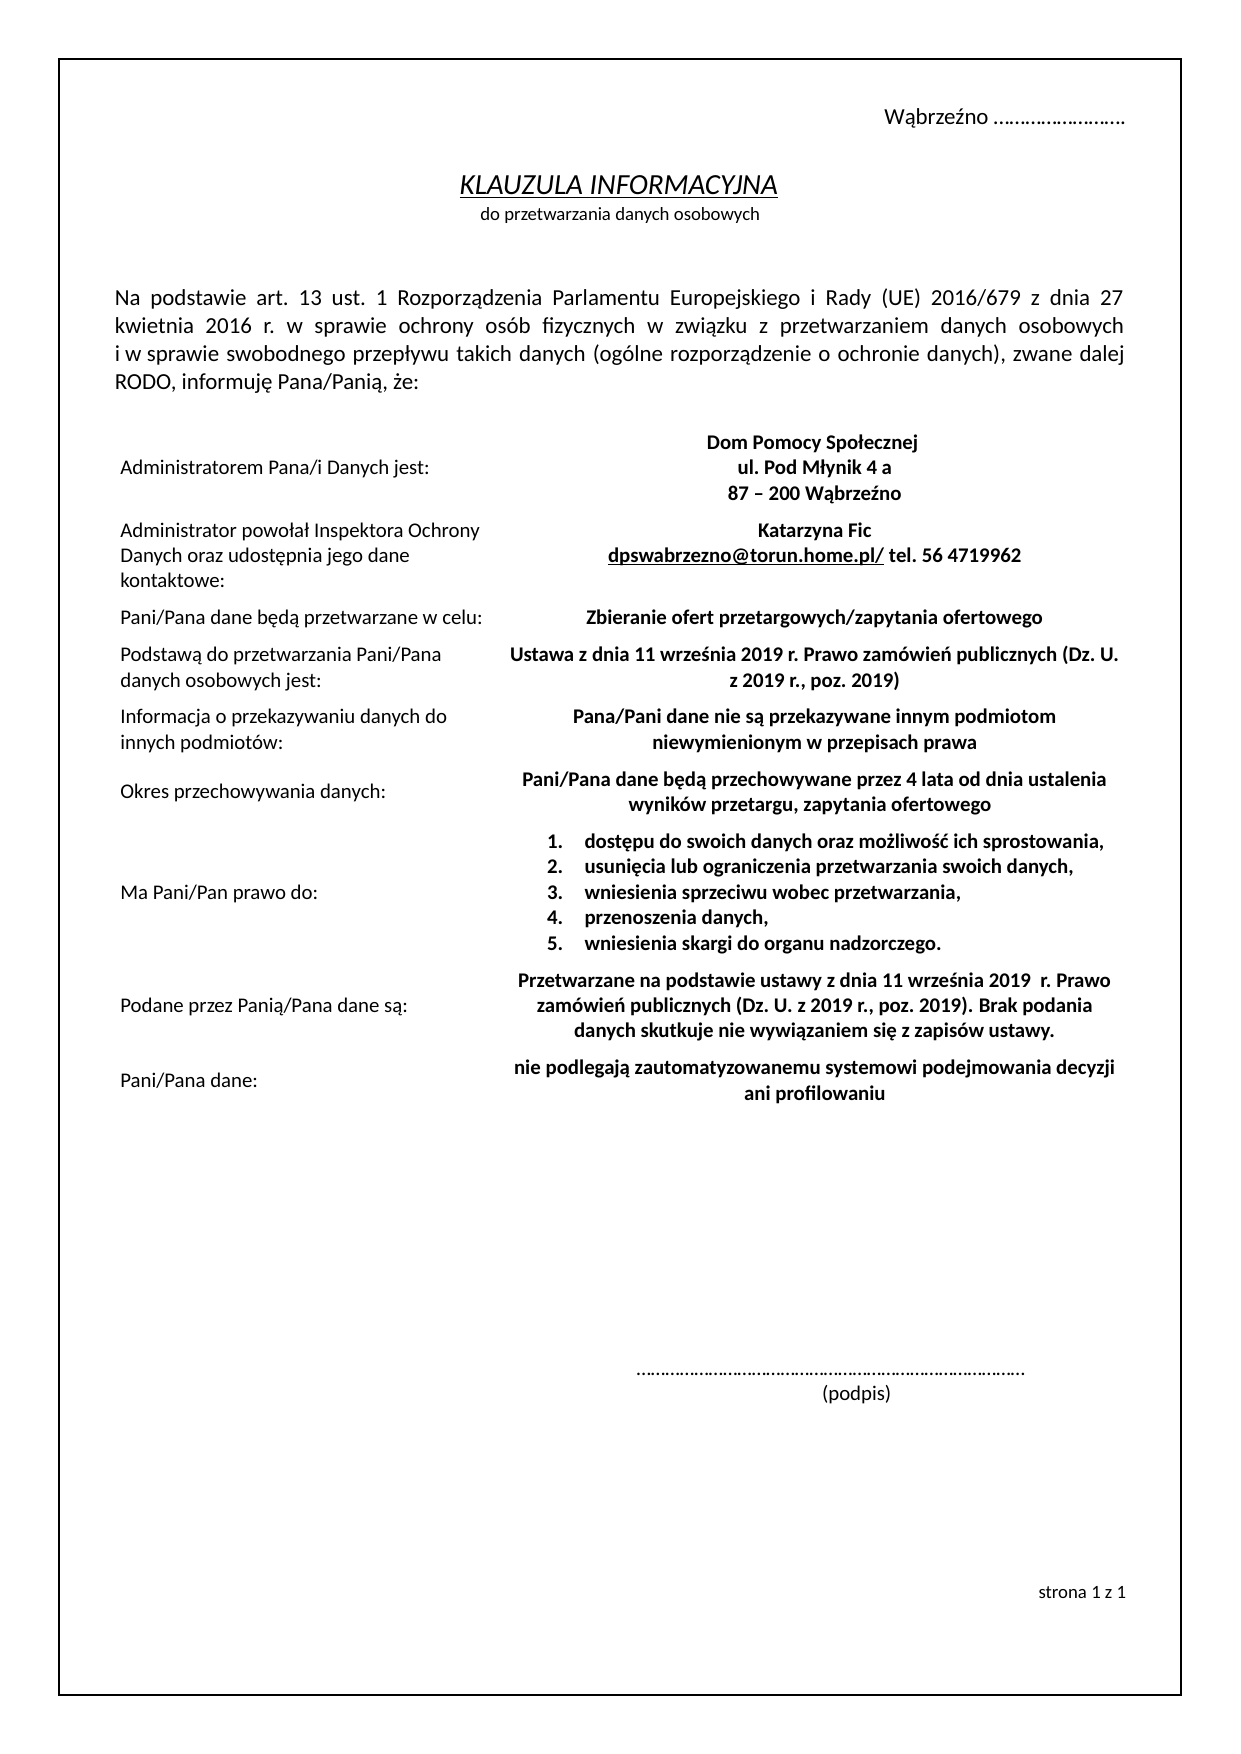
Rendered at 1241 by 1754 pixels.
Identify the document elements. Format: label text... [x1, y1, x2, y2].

text Wąbrzeźno ……………………. [114, 102, 1126, 131]
table_cell dostępu do swoich danych oraz możliwość ich sprostowania, usunięcia lub ograniczenia przetwarzania swoich danych, wniesienia sprzeciwu wobec przetwarzania, przenoszenia danych, wniesienia skargi do organu nadzorczego. [504, 823, 1126, 961]
table_cell Podstawą do przetwarzania Pani/Pana danych osobowych jest: [115, 636, 503, 698]
table_cell Informacja o przekazywaniu danych do innych podmiotów: [115, 698, 503, 760]
table_cell Okres przechowywania danych: [115, 760, 503, 822]
table_cell Administrator powołał Inspektora Ochrony Danych oraz udostępnia jego dane kontaktowe: [115, 511, 503, 599]
table_cell Ma Pani/Pan prawo do: [115, 823, 503, 961]
table_cell nie podlegają zautomatyzowanemu systemowi podejmowania decyzji ani profilowaniu [504, 1049, 1126, 1111]
table_cell Przetwarzane na podstawie ustawy z dnia 11 września 2019 r. Prawo zamówień publicznych (Dz. U. z 2019 r., poz. 2019). Brak podania danych skutkuje nie wywiązaniem się z zapisów ustawy. [504, 961, 1126, 1049]
text KLAUZULA INFORMACYJNA do przetwarzania danych osobowych [114, 166, 1126, 225]
table_cell Ustawa z dnia 11 września 2019 r. Prawo zamówień publicznych (Dz. U. z 2019 r., poz. 2019) [504, 636, 1126, 698]
table_cell Zbieranie ofert przetargowych/zapytania ofertowego [504, 599, 1126, 636]
table_header Administratorem Pana/i Danych jest: [115, 423, 503, 511]
table_cell Katarzyna Fic dpswabrzezno@torun.home.pl/ tel. 56 4719962 [504, 511, 1126, 599]
text (podpis) [114, 1381, 1126, 1406]
table_cell Pani/Pana dane będą przetwarzane w celu: [115, 599, 503, 636]
table_cell Pani/Pana dane: [115, 1049, 503, 1111]
text Na podstawie art. 13 ust. 1 Rozporządzenia Parlamentu Europejskiego i Rady (UE) 2016/679 z dnia 27 kwietnia 2016 r. w sprawie ochrony osób fizycznych w związku z przetwarzaniem danych osobowych i w sprawie swobodnego przepływu takich danych (ogólne rozporządzenie o ochronie danych), zwane dalej RODO, informuję Pana/Panią, że: [114, 283, 1126, 395]
table_cell Pani/Pana dane będą przechowywane przez 4 lata od dnia ustalenia wyników przetargu, zapytania ofertowego [504, 760, 1126, 822]
table_header Dom Pomocy Społecznej ul. Pod Młynik 4 a 87 – 200 Wąbrzeźno [504, 423, 1126, 511]
table_cell Pana/Pani dane nie są przekazywane innym podmiotom niewymienionym w przepisach prawa [504, 698, 1126, 760]
text ……………………………………………………………………… [114, 1355, 1126, 1381]
table_cell Podane przez Panią/Pana dane są: [115, 961, 503, 1049]
